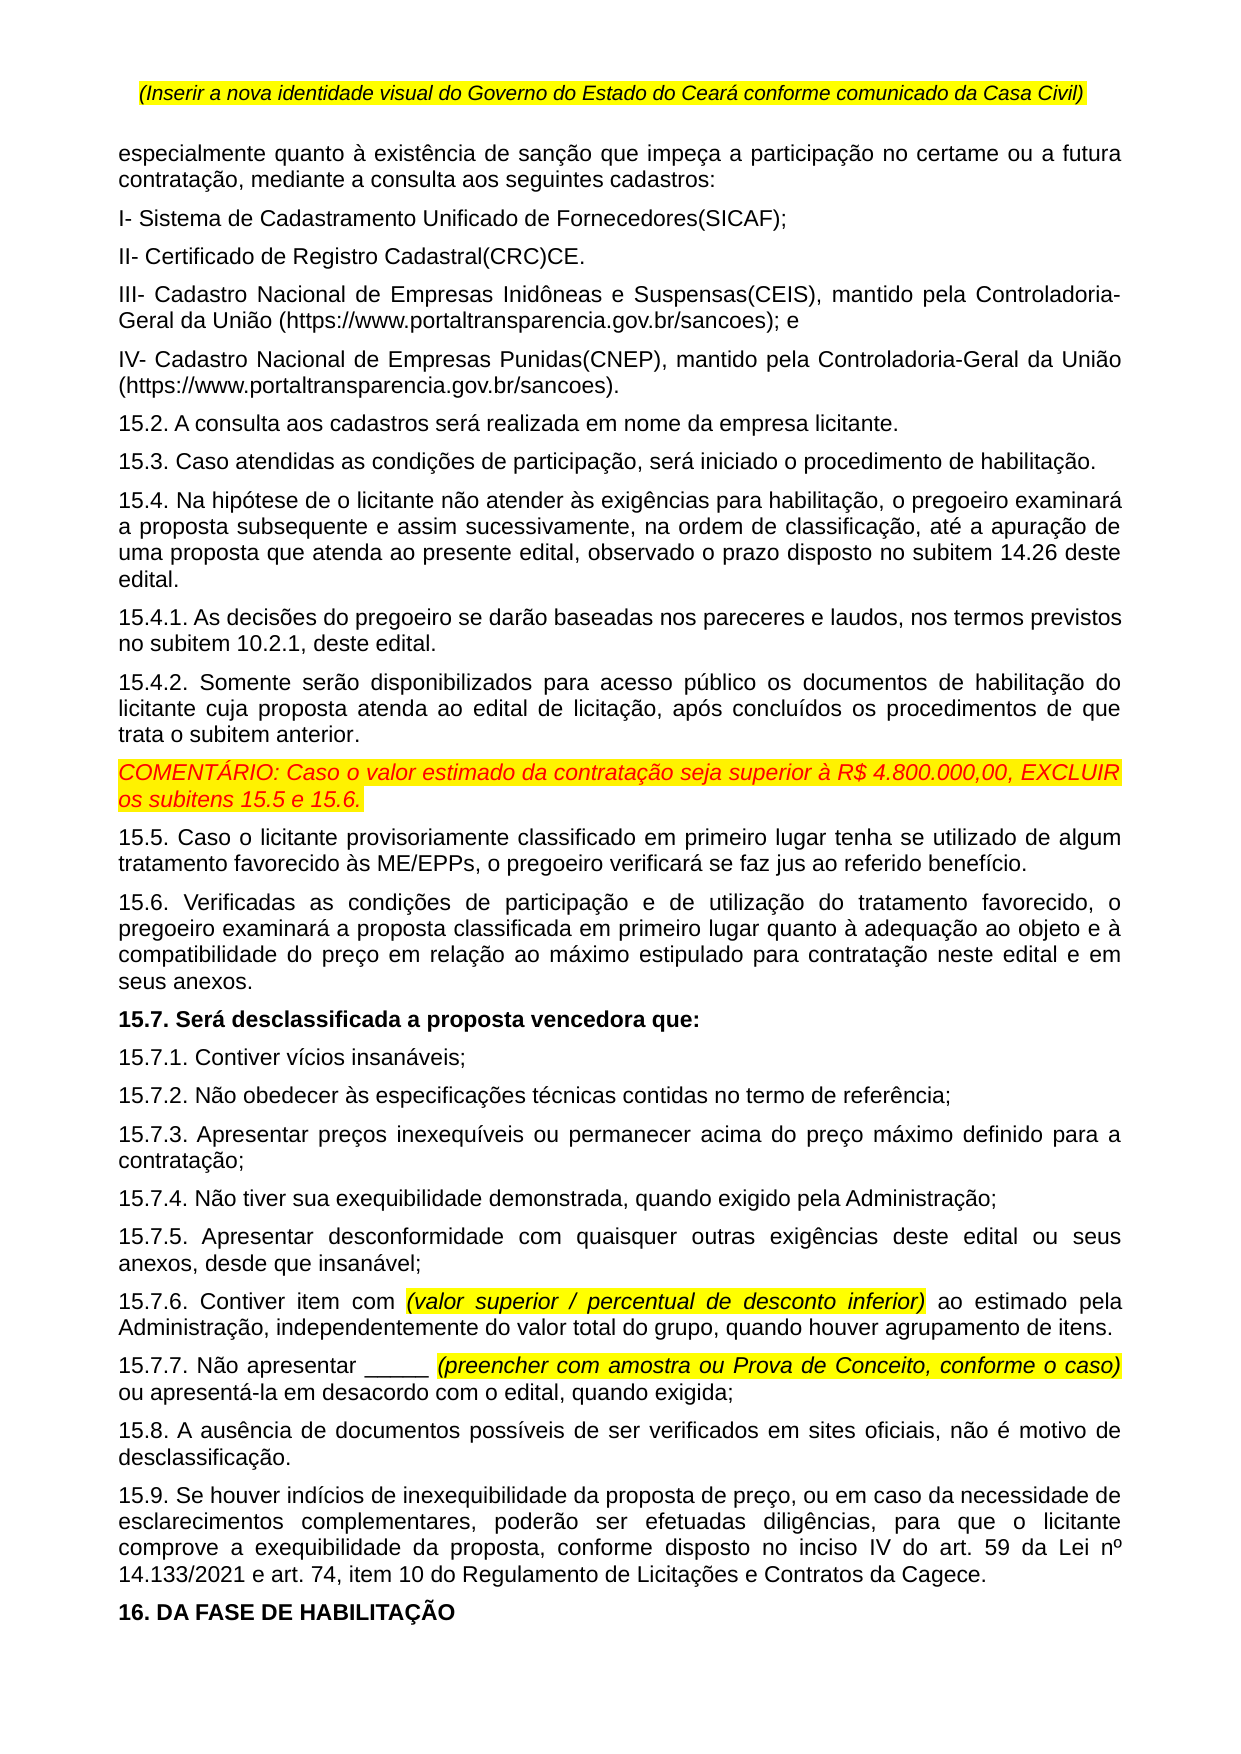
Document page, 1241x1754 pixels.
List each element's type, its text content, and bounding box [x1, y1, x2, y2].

list III- Cadastro Nacional de Empresas Inidôneas e Suspensas(CEIS), mantido pela Controladoria-Geral da União (https://www.portaltransparencia.gov.br/sancoes); e [118, 281, 1122, 334]
text 15.3. Caso atendidas as condições de participação, será iniciado o procedimento de habilitação. [118, 448, 1122, 475]
text especialmente quanto à existência de sanção que impeça a participação no certame ou a futura contratação, mediante a consulta aos seguintes cadastros: [118, 140, 1122, 193]
text 15.7.7. Não apresentar _____ (preencher com amostra ou Prova de Conceito, conforme o caso) ou apresentá-la em desacordo com o edital, quando exigida; [118, 1352, 1122, 1405]
text 16. DA FASE DE HABILITAÇÃO [118, 1599, 1122, 1625]
text 15.5. Caso o licitante provisoriamente classificado em primeiro lugar tenha se utilizado de algum tratamento favorecido às ME/EPPs, o pregoeiro verificará se faz jus ao referido benefício. [118, 824, 1122, 877]
text 15.6. Verificadas as condições de participação e de utilização do tratamento favorecido, o pregoeiro examinará a proposta classificada em primeiro lugar quanto à adequação ao objeto e à compatibilidade do preço em relação ao máximo estipulado para contratação neste edital e em seus anexos. [118, 888, 1122, 994]
text 15.7.4. Não tiver sua exequibilidade demonstrada, quando exigido pela Administração; [118, 1185, 1122, 1211]
text 15.7.3. Apresentar preços inexequíveis ou permanecer acima do preço máximo definido para a contratação; [118, 1121, 1122, 1173]
text 15.2. A consulta aos cadastros será realizada em nome da empresa licitante. [118, 410, 1122, 436]
text 15.7.5. Apresentar desconformidade com quaisquer outras exigências deste edital ou seus anexos, desde que insanável; [118, 1223, 1122, 1276]
list II- Certificado de Registro Cadastral(CRC)CE. [118, 243, 1122, 269]
text IV- Cadastro Nacional de Empresas Punidas(CNEP), mantido pela Controladoria-Geral da União (https://www.portaltransparencia.gov.br/sancoes). [118, 346, 1122, 398]
text 15.4.2. Somente serão disponibilizados para acesso público os documentos de habilitação do licitante cuja proposta atenda ao edital de licitação, após concluídos os procedimentos de que trata o subitem anterior. [118, 668, 1122, 747]
text 15.4. Na hipótese de o licitante não atender às exigências para habilitação, o pregoeiro examinará a proposta subsequente e assim sucessivamente, na ordem de classificação, até a apuração de uma proposta que atenda ao presente edital, observado o prazo disposto no subitem 14.26 deste edital. [118, 487, 1122, 592]
text 15.8. A ausência de documentos possíveis de ser verificados em sites oficiais, não é motivo de desclassificação. [118, 1417, 1122, 1470]
text 15.7.6. Contiver item com (valor superior / percentual de desconto inferior) ao estimado pela Administração, independentemente do valor total do grupo, quando houver agrupamento de itens. [118, 1288, 1122, 1341]
text 15.9. Se houver indícios de inexequibilidade da proposta de preço, ou em caso da necessidade de esclarecimentos complementares, poderão ser efetuadas diligências, para que o licitante comprove a exequibilidade da proposta, conforme disposto no inciso IV do art. 59 da Lei nº 14.133/2021 e art. 74, item 10 do Regulamento de Licitações e Contratos da Cagece. [118, 1482, 1122, 1587]
text 15.4.1. As decisões do pregoeiro se darão baseadas nos pareceres e laudos, nos termos previstos no subitem 10.2.1, deste edital. [118, 604, 1122, 657]
text 15.7.2. Não obedecer às especificações técnicas contidas no termo de referência; [118, 1082, 1122, 1109]
text I- Sistema de Cadastramento Unificado de Fornecedores(SICAF); [118, 204, 1122, 231]
text COMENTÁRIO: Caso o valor estimado da contratação seja superior à R$ 4.800.000,00, EXCLUIR os subitens 15.5 e 15.6. [118, 759, 1122, 812]
text 15.7. Será desclassificada a proposta vencedora que: [118, 1006, 1122, 1032]
text 15.7.1. Contiver vícios insanáveis; [118, 1044, 1122, 1070]
